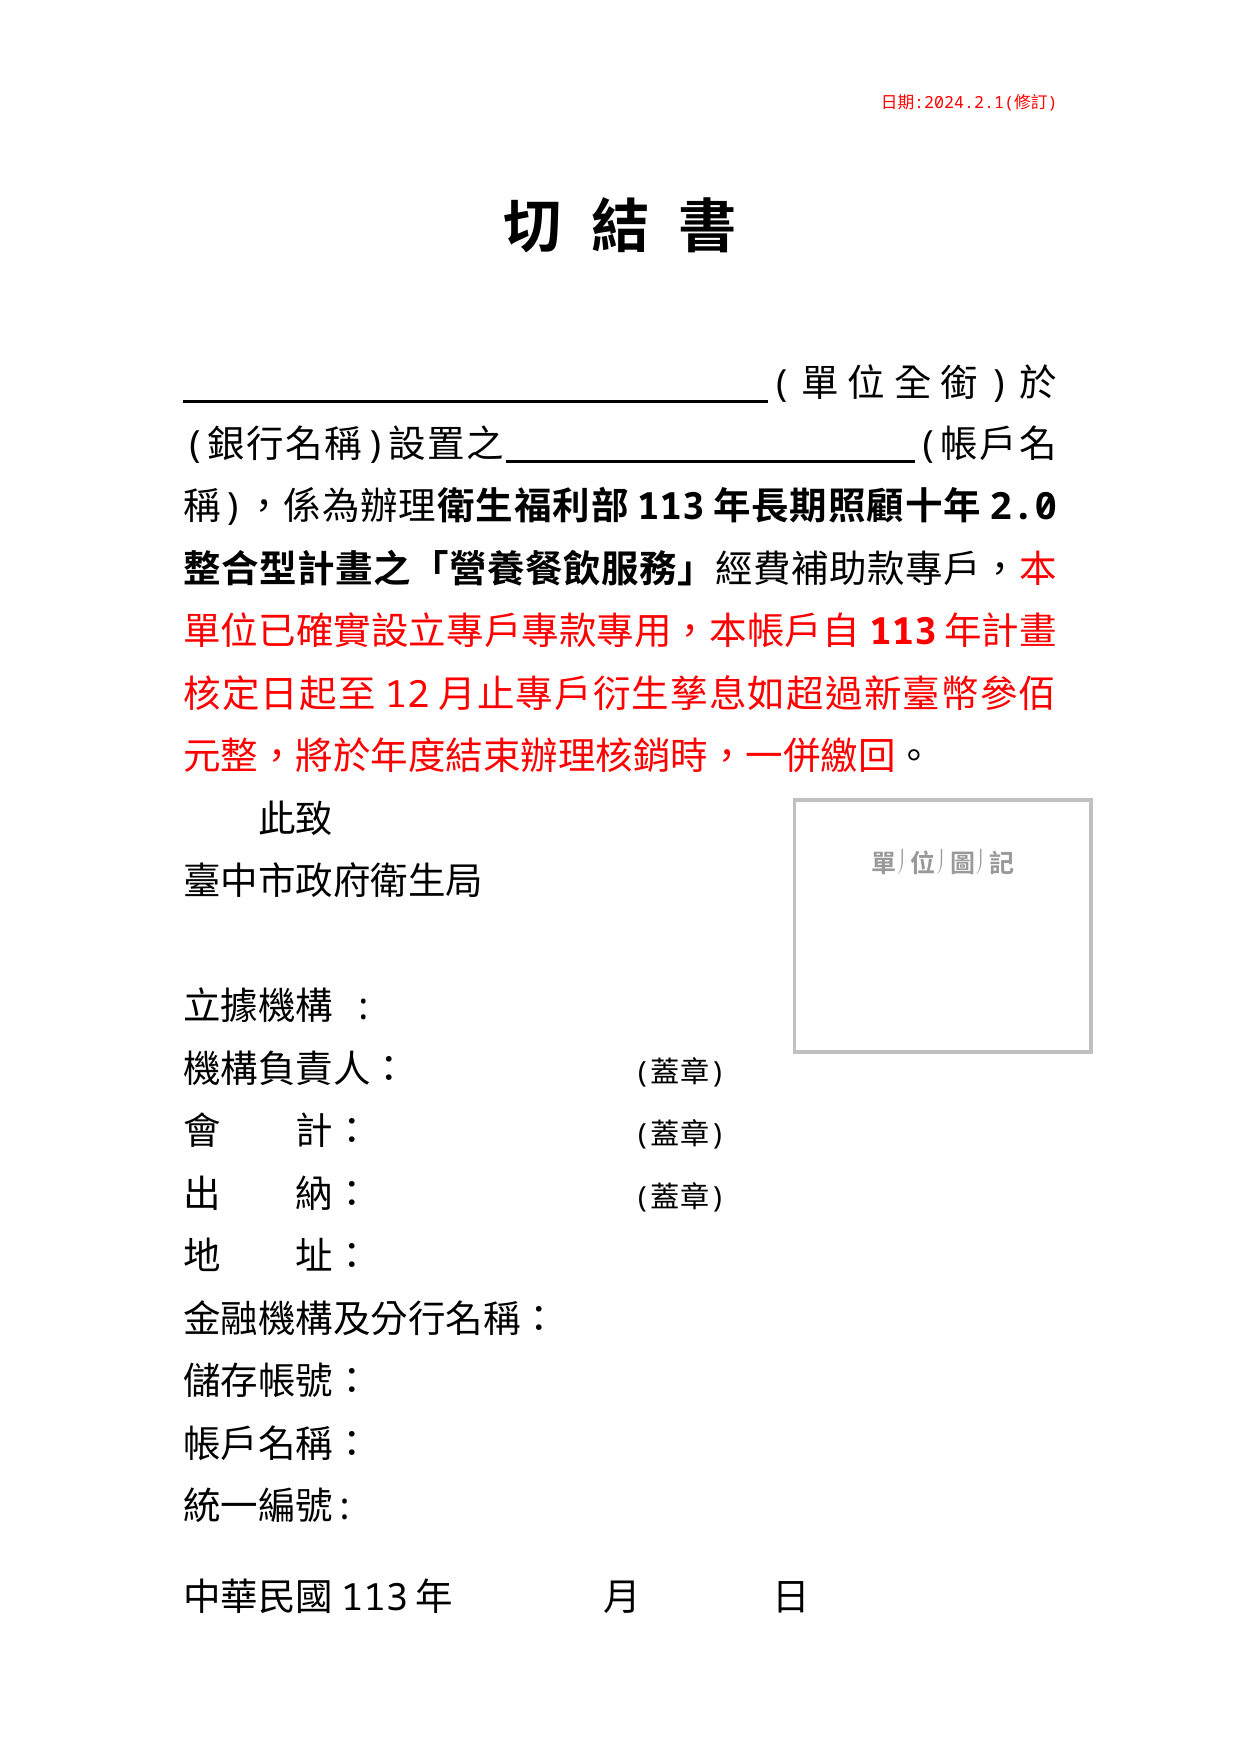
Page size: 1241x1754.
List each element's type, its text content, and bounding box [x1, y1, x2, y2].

text 臺中市政府衛生局 [183, 837, 793, 899]
text 切 結 書 [183, 149, 1057, 274]
text 單 位 圖 記 [811, 843, 1074, 879]
text 統一編號: [183, 1462, 1057, 1524]
text 會 計： (蓋章) [183, 1087, 1057, 1149]
text [796, 802, 1089, 1050]
text 地 址： [183, 1212, 1057, 1274]
text 中華民國113年 月 日 [183, 1572, 1057, 1620]
text 金融機構及分行名稱： [183, 1274, 1057, 1337]
text 出 納： (蓋章) [183, 1149, 1057, 1212]
text 立據機構 : [183, 962, 793, 1024]
text 機構負責人： (蓋章) [183, 1024, 1057, 1087]
text 帳戶名稱： [183, 1399, 1057, 1462]
text (單位全銜)於 (銀行名稱)設置之 (帳戶名稱)，係為辦理衛生福利部113年長期照顧十年2.0整合型計畫之「營養餐飲服務」經費補助款專戶，本單位已確實設立專戶專款專用，本帳戶自113年計畫核定日起至12月止專戶衍生孳息如超過新臺幣參佰元整，將於年度結束辦理核銷時，一併繳回。 [183, 337, 1057, 774]
text 此致 [183, 774, 1057, 837]
text 儲存帳號： [183, 1337, 1057, 1399]
